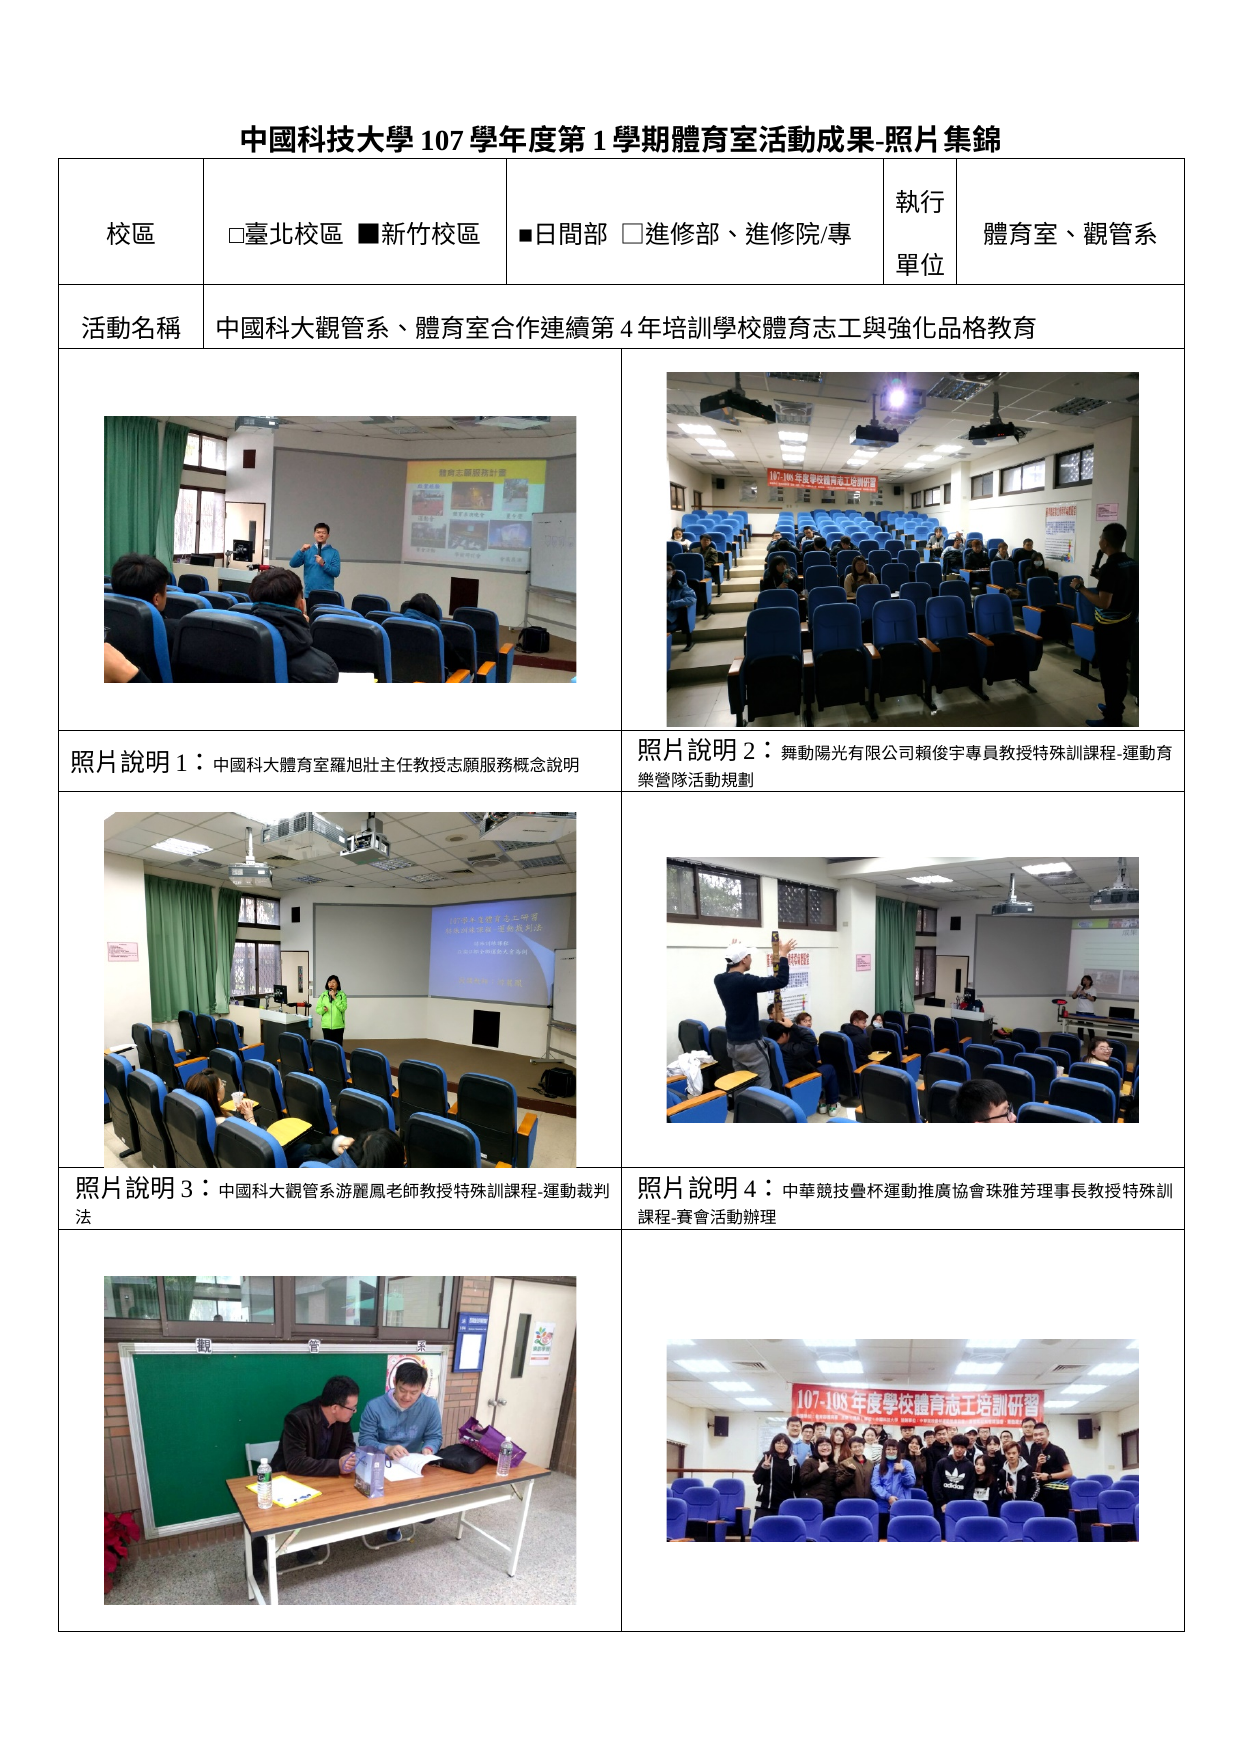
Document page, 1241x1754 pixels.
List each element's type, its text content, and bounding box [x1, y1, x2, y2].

table_cell 照片說明2：舞動陽光有限公司賴俊宇專員教授特殊訓課程-運動育樂營隊活動規劃 [622, 731, 1184, 791]
table_cell [622, 792, 1184, 1167]
table_cell [59, 1230, 621, 1631]
table_header 執行單位 [884, 159, 956, 284]
table_header 校區 [59, 159, 203, 284]
table_header □臺北校區 ■新竹校區 [204, 159, 506, 284]
table_header 體育室、觀管系 [957, 159, 1184, 284]
text 中國科技大學107學年度第1學期體育室活動成果-照片集錦 [104, 96, 1136, 158]
table_header ■日間部 □進修部、進修院/專 [507, 159, 883, 284]
table_cell 活動名稱 [59, 285, 203, 348]
table_cell [59, 349, 621, 729]
table_cell 照片說明4：中華競技疊杯運動推廣協會珠雅芳理事長教授特殊訓課程-賽會活動辦理 [622, 1168, 1184, 1228]
table_cell 中國科大觀管系、體育室合作連續第4年培訓學校體育志工與強化品格教育 [204, 285, 1184, 348]
table_cell [622, 1230, 1184, 1631]
table_cell [59, 792, 621, 1167]
table_cell 照片說明1：中國科大體育室羅旭壯主任教授志願服務概念說明 [59, 731, 621, 791]
table_cell [622, 349, 1184, 729]
table_cell 照片說明3：中國科大觀管系游麗鳳老師教授特殊訓課程-運動裁判法 [59, 1168, 621, 1228]
